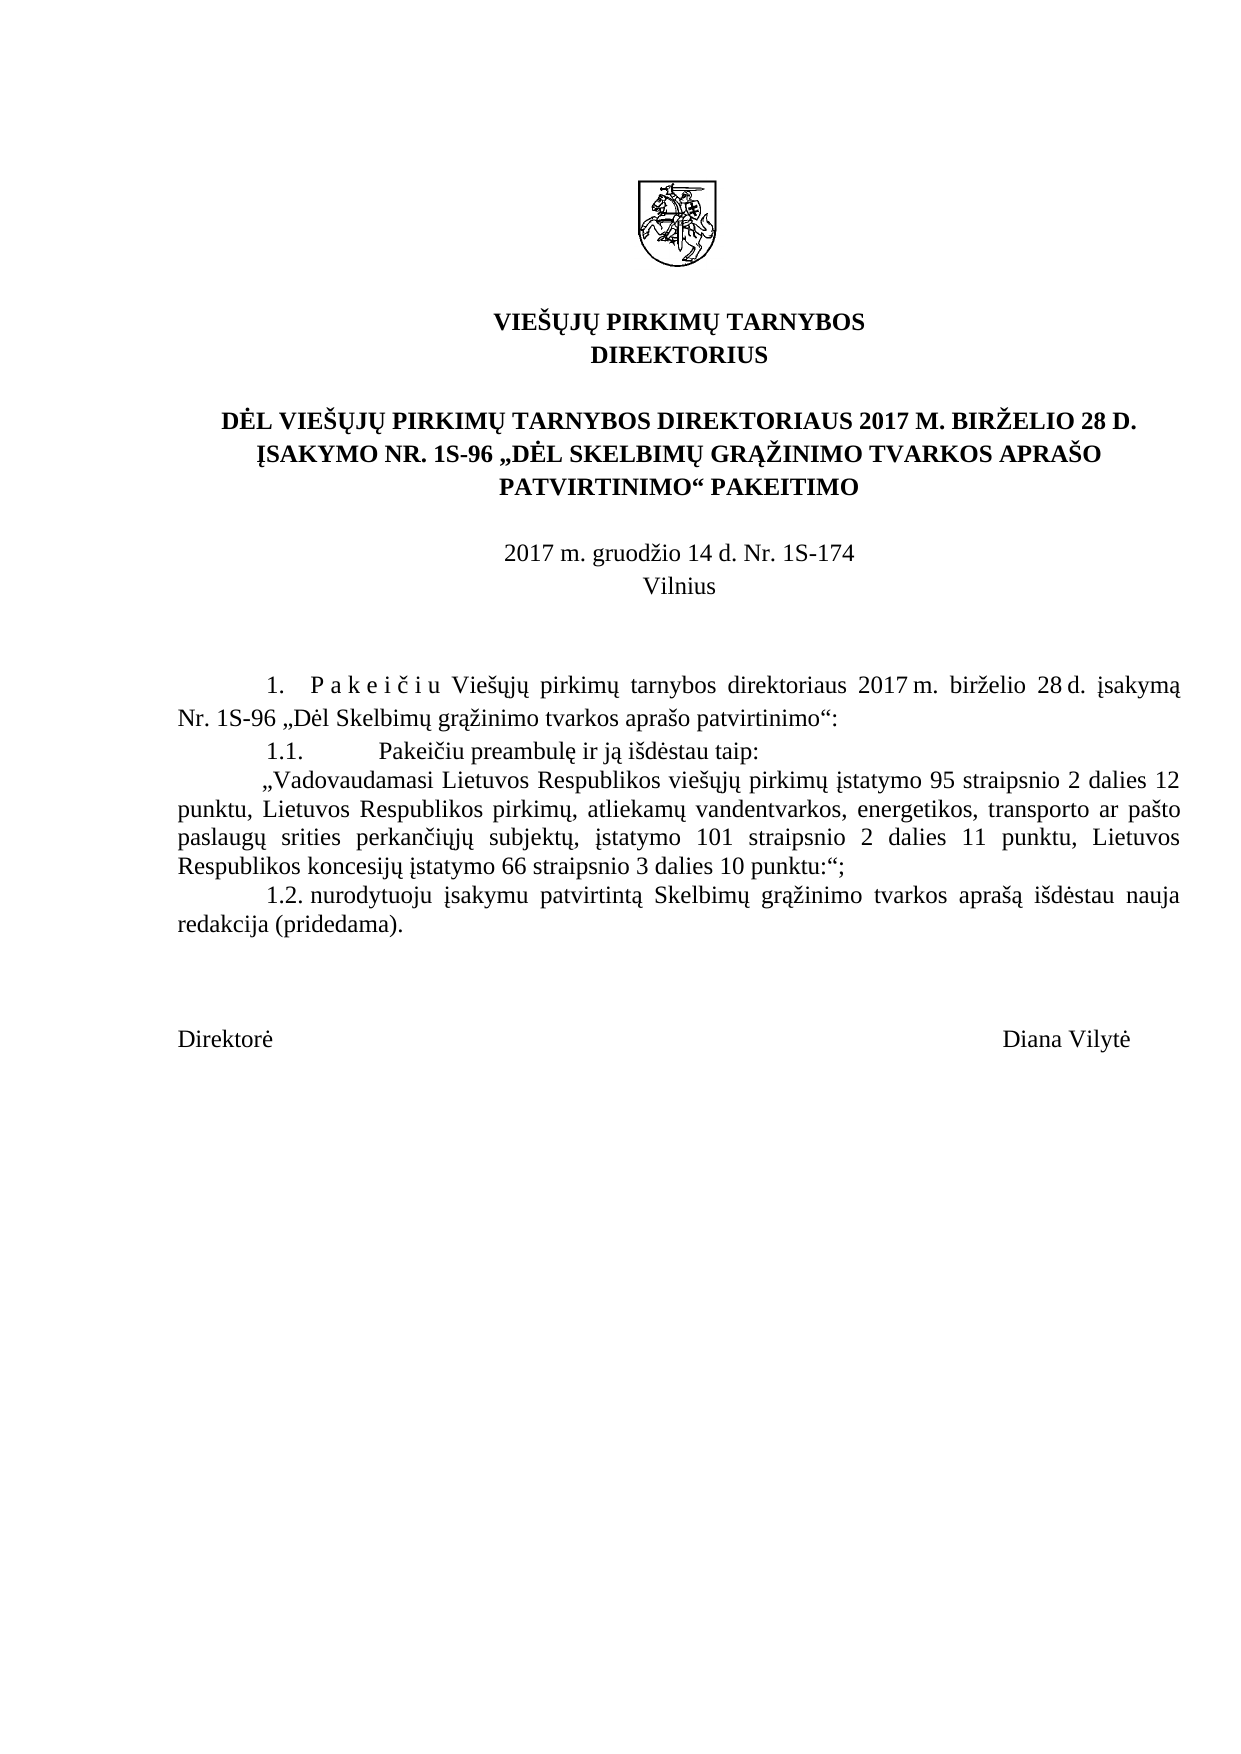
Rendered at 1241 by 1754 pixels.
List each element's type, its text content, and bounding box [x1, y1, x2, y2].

text DĖL VIEŠŲJŲ PIRKIMŲ TARNYBOS DIREKTORIAUS 2017 M. BIRŽELIO 28 D. ĮSAKYMO NR. 1S-96 „DĖL SKELBIMŲ GRĄŽINIMO TVARKOS APRAŠO PATVIRTINIMO“ PAKEITIMO [177, 406, 1181, 501]
text 1.1. Pakeičiu preambulę ir ją išdėstau taip: [266, 736, 1181, 765]
text „Vadovaudamasi Lietuvos Respublikos viešųjų pirkimų įstatymo 95 straipsnio 2 dalies 12 punktu, Lietuvos Respublikos pirkimų, atliekamų vandentvarkos, energetikos, transporto ar pašto paslaugų srities perkančiųjų subjektų, įstatymo 101 straipsnio 2 dalies 11 punktu, Lietuvos Respublikos koncesijų įstatymo 66 straipsnio 3 dalies 10 punktu:“; [177, 765, 1181, 880]
text Vilnius [177, 571, 1181, 600]
text 1.2. nurodytuoju įsakymu patvirtintą Skelbimų grąžinimo tvarkos aprašą išdėstau nauja redakcija (pridedama). [177, 880, 1181, 937]
text 1. P a k e i č i u Viešųjų pirkimų tarnybos direktoriaus 2017 m. birželio 28 d. įsakymą Nr. 1S-96 „Dėl Skelbimų grąžinimo tvarkos aprašo patvirtinimo“: [177, 670, 1181, 732]
text Direktorė Diana Vilytė [177, 1024, 1181, 1052]
text 2017 m. gruodžio 14 d. Nr. 1S-174 [177, 538, 1181, 567]
text DIREKTORIUS [177, 340, 1181, 369]
text VIEŠŲJŲ PIRKIMŲ TARNYBOS [177, 307, 1181, 336]
